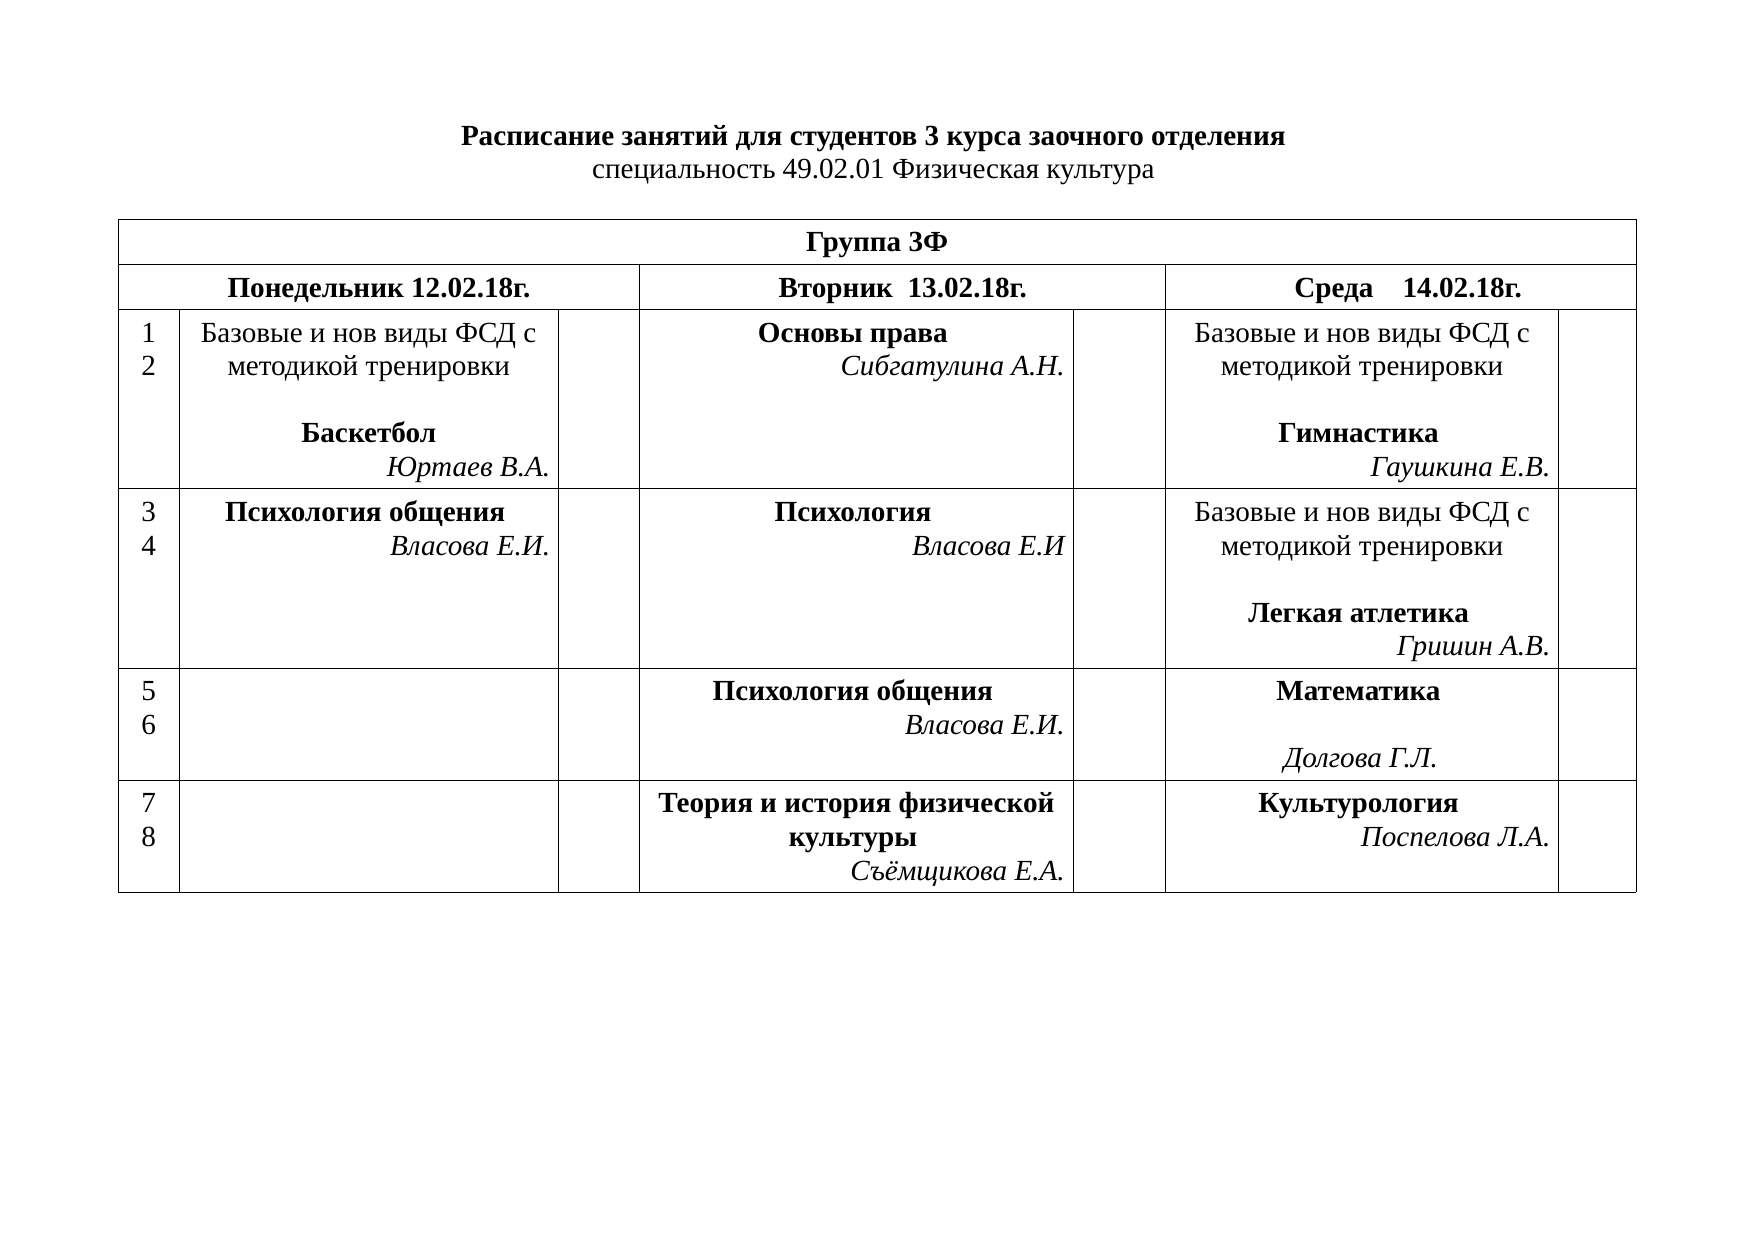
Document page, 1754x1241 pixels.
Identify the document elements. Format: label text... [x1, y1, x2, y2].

table_cell [1559, 310, 1636, 488]
table_cell Основы права Сибгатулина А.Н. [640, 310, 1073, 488]
table_cell Теория и история физической культуры Съёмщикова Е.А. [640, 781, 1073, 892]
table_cell Среда 14.02.18г. [1166, 265, 1636, 309]
table_cell [1074, 669, 1165, 780]
table_cell 5 6 [119, 669, 179, 780]
table_cell Понедельник 12.02.18г. [119, 265, 639, 309]
table_cell Психология общения Власова Е.И. [640, 669, 1073, 780]
table_header Группа 3Ф [119, 220, 1636, 264]
table_cell [1074, 781, 1165, 892]
table_cell [559, 669, 639, 780]
text Расписание занятий для студентов 3 курса заочного отделения [118, 118, 1636, 152]
table_cell [180, 781, 558, 892]
table_cell Математика Долгова Г.Л. [1166, 669, 1558, 780]
table_cell Психология общения Власова Е.И. [180, 489, 558, 667]
table_cell [1074, 489, 1165, 667]
table_cell [559, 489, 639, 667]
table_cell 1 2 [119, 310, 179, 488]
table_cell 7 8 [119, 781, 179, 892]
table_cell Базовые и нов виды ФСД с методикой тренировки Легкая атлетика Гришин А.В. [1166, 489, 1558, 667]
table_cell [180, 669, 558, 780]
table_cell Психология Власова Е.И [640, 489, 1073, 667]
table_cell [559, 310, 639, 488]
table_cell [559, 781, 639, 892]
table_cell Вторник 13.02.18г. [640, 265, 1165, 309]
table_cell [1559, 489, 1636, 667]
table_cell 3 4 [119, 489, 179, 667]
table_cell Культурология Поспелова Л.А. [1166, 781, 1558, 892]
table_cell Базовые и нов виды ФСД с методикой тренировки Гимнастика Гаушкина Е.В. [1166, 310, 1558, 488]
table_cell [1559, 781, 1636, 892]
table_cell Базовые и нов виды ФСД с методикой тренировки Баскетбол Юртаев В.А. [180, 310, 558, 488]
text специальность 49.02.01 Физическая культура [118, 152, 1636, 185]
table_cell [1559, 669, 1636, 780]
table_cell [1074, 310, 1165, 488]
